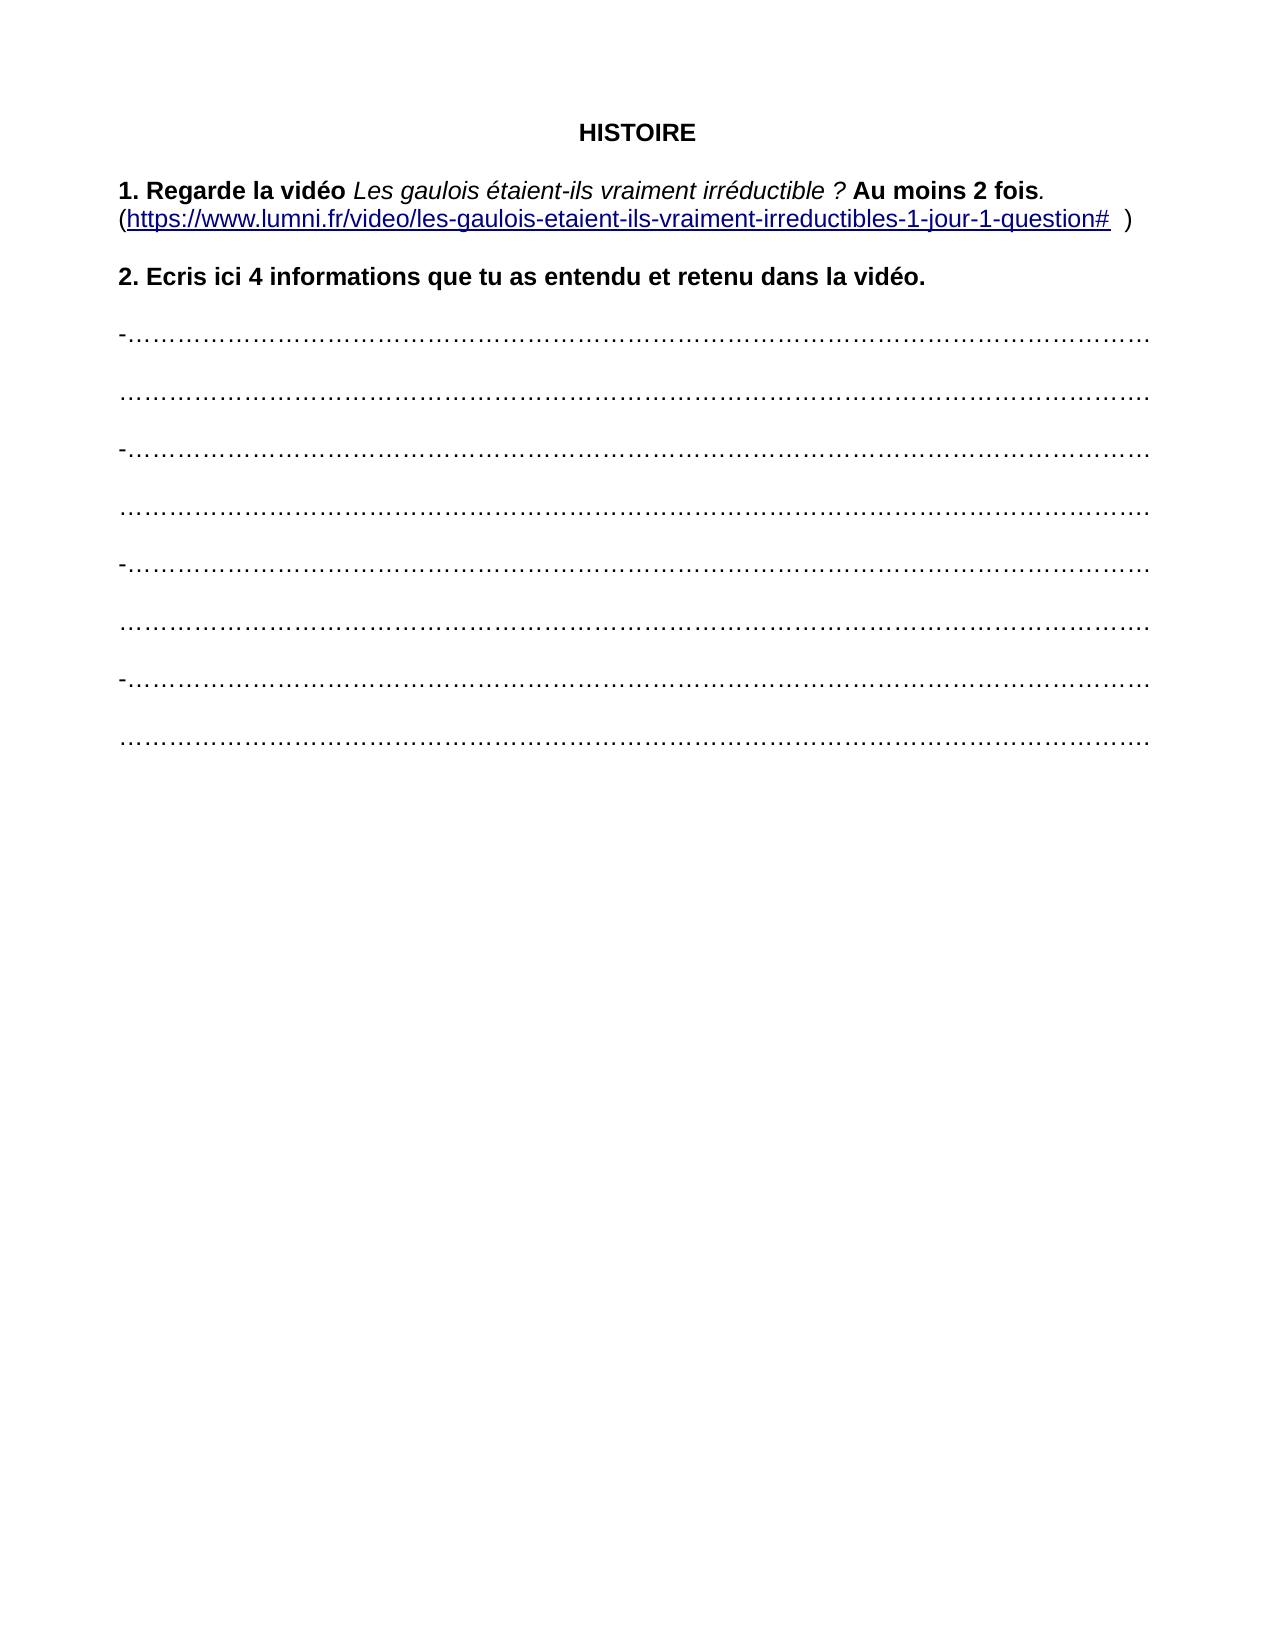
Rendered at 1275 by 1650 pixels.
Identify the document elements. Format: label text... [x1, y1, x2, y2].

text ……………………………………………………………………………………………………………. [118, 607, 1157, 636]
text 1. Regarde la vidéo Les gaulois étaient-ils vraiment irréductible ? Au moins 2 fois. [118, 176, 1157, 204]
text ……………………………………………………………………………………………………………. [118, 722, 1157, 751]
text -…………………………………………………………………………………………………………… [118, 664, 1157, 693]
text (https://www.lumni.fr/video/les-gaulois-etaient-ils-vraiment-irreductibles-1-jour-1-question# ) [118, 204, 1157, 233]
text HISTOIRE [118, 118, 1157, 147]
text ……………………………………………………………………………………………………………. [118, 492, 1157, 521]
text ……………………………………………………………………………………………………………. [118, 377, 1157, 406]
text 2. Ecris ici 4 informations que tu as entendu et retenu dans la vidéo. [118, 262, 1157, 291]
text -…………………………………………………………………………………………………………… [118, 319, 1157, 348]
text -…………………………………………………………………………………………………………… [118, 549, 1157, 578]
text -…………………………………………………………………………………………………………… [118, 434, 1157, 463]
